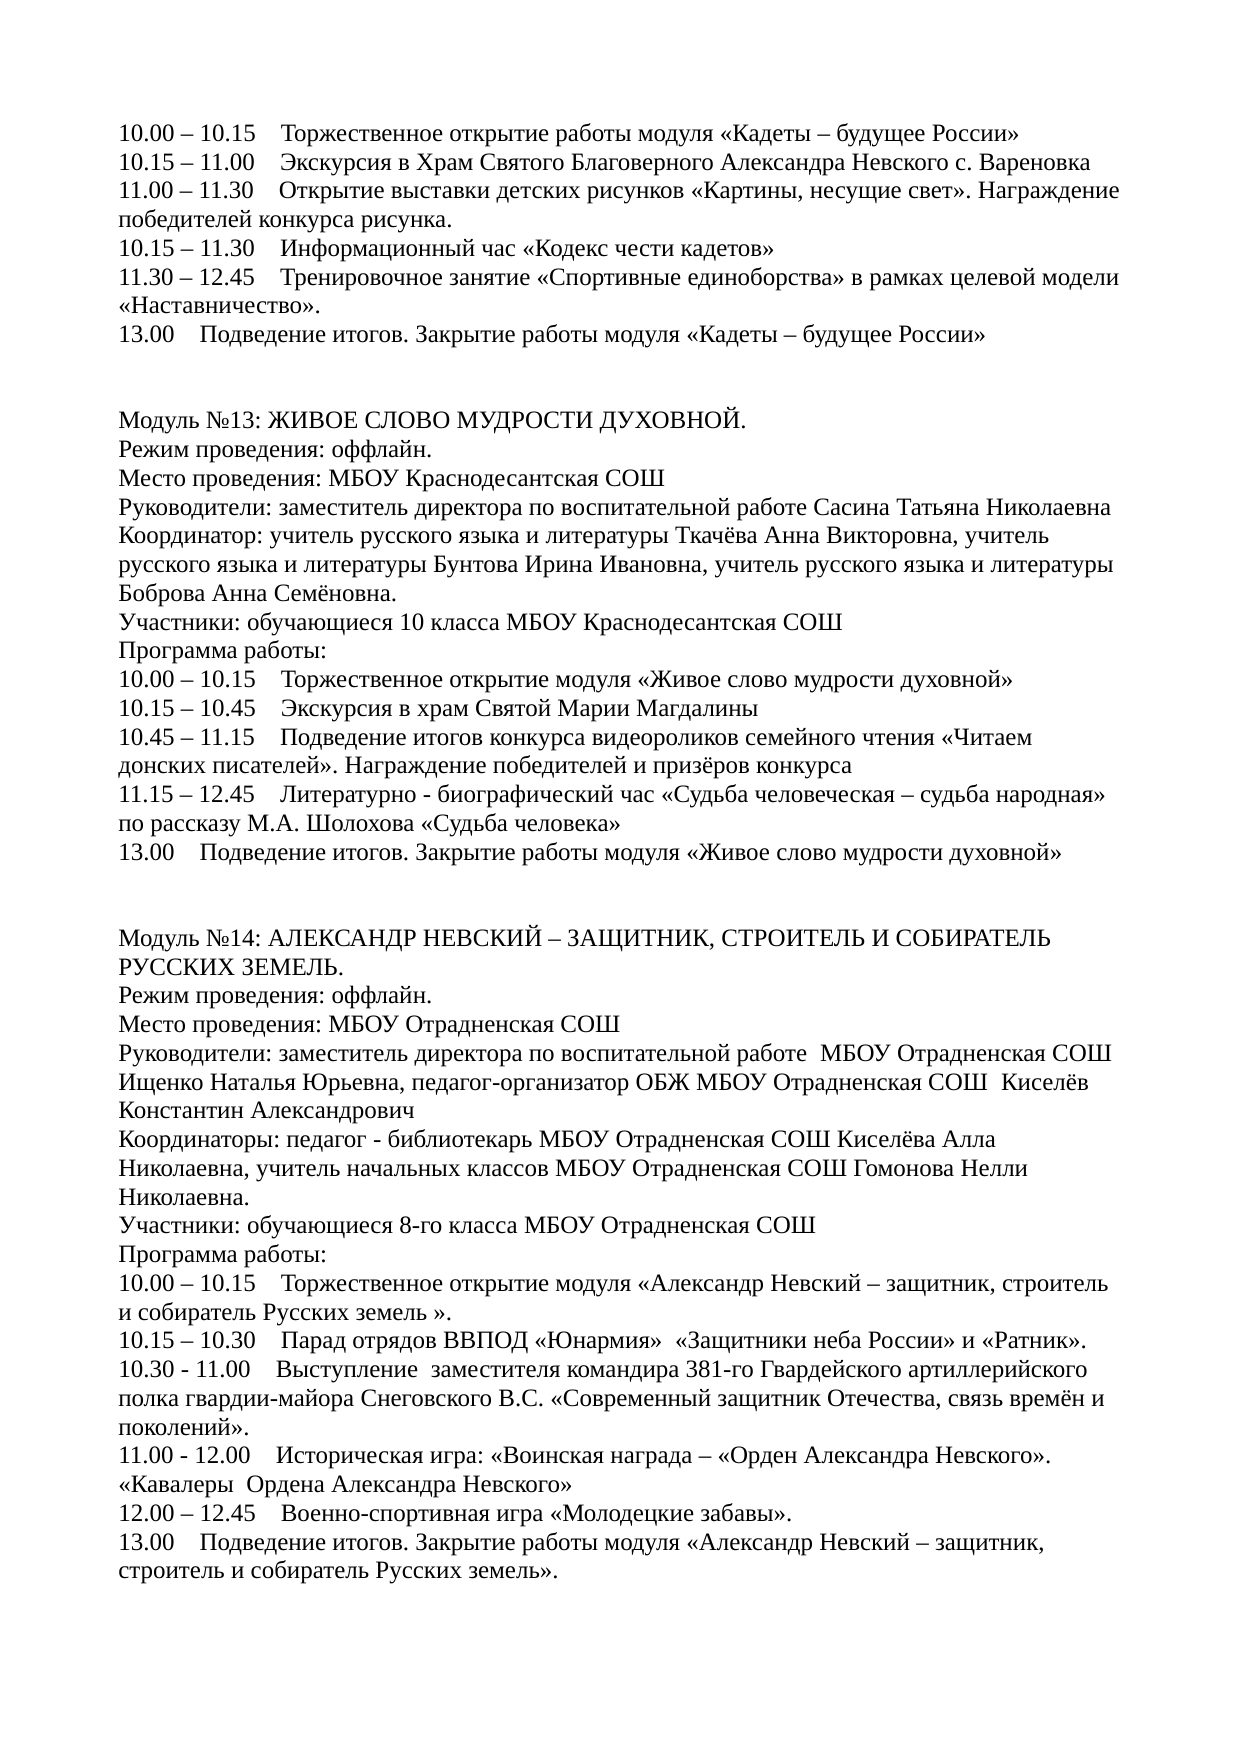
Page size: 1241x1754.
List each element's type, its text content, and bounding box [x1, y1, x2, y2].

text 10.00 – 10.15 Торжественное открытие работы модуля «Кадеты – будущее России» 10.15 – 11.00 Экскурсия в Храм Святого Благоверного Александра Невского с. Вареновка 11.00 – 11.30 Открытие выставки детских рисунков «Картины, несущие свет». Награждение победителей конкурса рисунка. 10.15 – 11.30 Информационный час «Кодекс чести кадетов» 11.30 – 12.45 Тренировочное занятие «Спортивные единоборства» в рамках целевой модели «Наставничество». 13.00 Подведение итогов. Закрытие работы модуля «Кадеты – будущее России» Модуль №13: ЖИВОЕ СЛОВО МУДРОСТИ ДУХОВНОЙ. Режим проведения: оффлайн. Место проведения: МБОУ Краснодесантская СОШ Руководители: заместитель директора по воспитательной работе Сасина Татьяна Николаевна Координатор: учитель русского языка и литературы Ткачёва Анна Викторовна, учитель русского языка и литературы Бунтова Ирина Ивановна, учитель русского языка и литературы Боброва Анна Семёновна. Участники: обучающиеся 10 класса МБОУ Краснодесантская СОШ Программа работы: 10.00 – 10.15 Торжественное открытие модуля «Живое слово мудрости духовной» 10.15 – 10.45 Экскурсия в храм Святой Марии Магдалины 10.45 – 11.15 Подведение итогов конкурса видеороликов семейного чтения «Читаем донских писателей». Награждение победителей и призёров конкурса 11.15 – 12.45 Литературно - биографический час «Судьба человеческая – судьба народная» по рассказу М.А. Шолохова «Судьба человека» 13.00 Подведение итогов. Закрытие работы модуля «Живое слово мудрости духовной» Модуль №14: АЛЕКСАНДР НЕВСКИЙ – ЗАЩИТНИК, СТРОИТЕЛЬ И СОБИРАТЕЛЬ РУССКИХ ЗЕМЕЛЬ. Режим проведения: оффлайн. Место проведения: МБОУ Отрадненская СОШ Руководители: заместитель директора по воспитательной работе МБОУ Отрадненская СОШ Ищенко Наталья Юрьевна, педагог-организатор ОБЖ МБОУ Отрадненская СОШ Киселёв Константин Александрович Координаторы: педагог - библиотекарь МБОУ Отрадненская СОШ Киселёва Алла Николаевна, учитель начальных классов МБОУ Отрадненская СОШ Гомонова Нелли Николаевна. Участники: обучающиеся 8-го класса МБОУ Отрадненская СОШ Программа работы: 10.00 – 10.15 Торжественное открытие модуля «Александр Невский – защитник, строитель и собиратель Русских земель ». 10.15 – 10.30 Парад отрядов ВВПОД «Юнармия» «Защитники неба России» и «Ратник». 10.30 - 11.00 Выступление заместителя командира 381-го Гвардейского артиллерийского полка гвардии-майора Снеговского В.С. «Современный защитник Отечества, связь времён и поколений». 11.00 - 12.00 Историческая игра: «Воинская награда – «Орден Александра Невского». «Кавалеры Ордена Александра Невского» 12.00 – 12.45 Военно-спортивная игра «Молодецкие забавы». 13.00 Подведение итогов. Закрытие работы модуля «Александр Невский – защитник, строитель и собиратель Русских земель». [118, 118, 1122, 1613]
